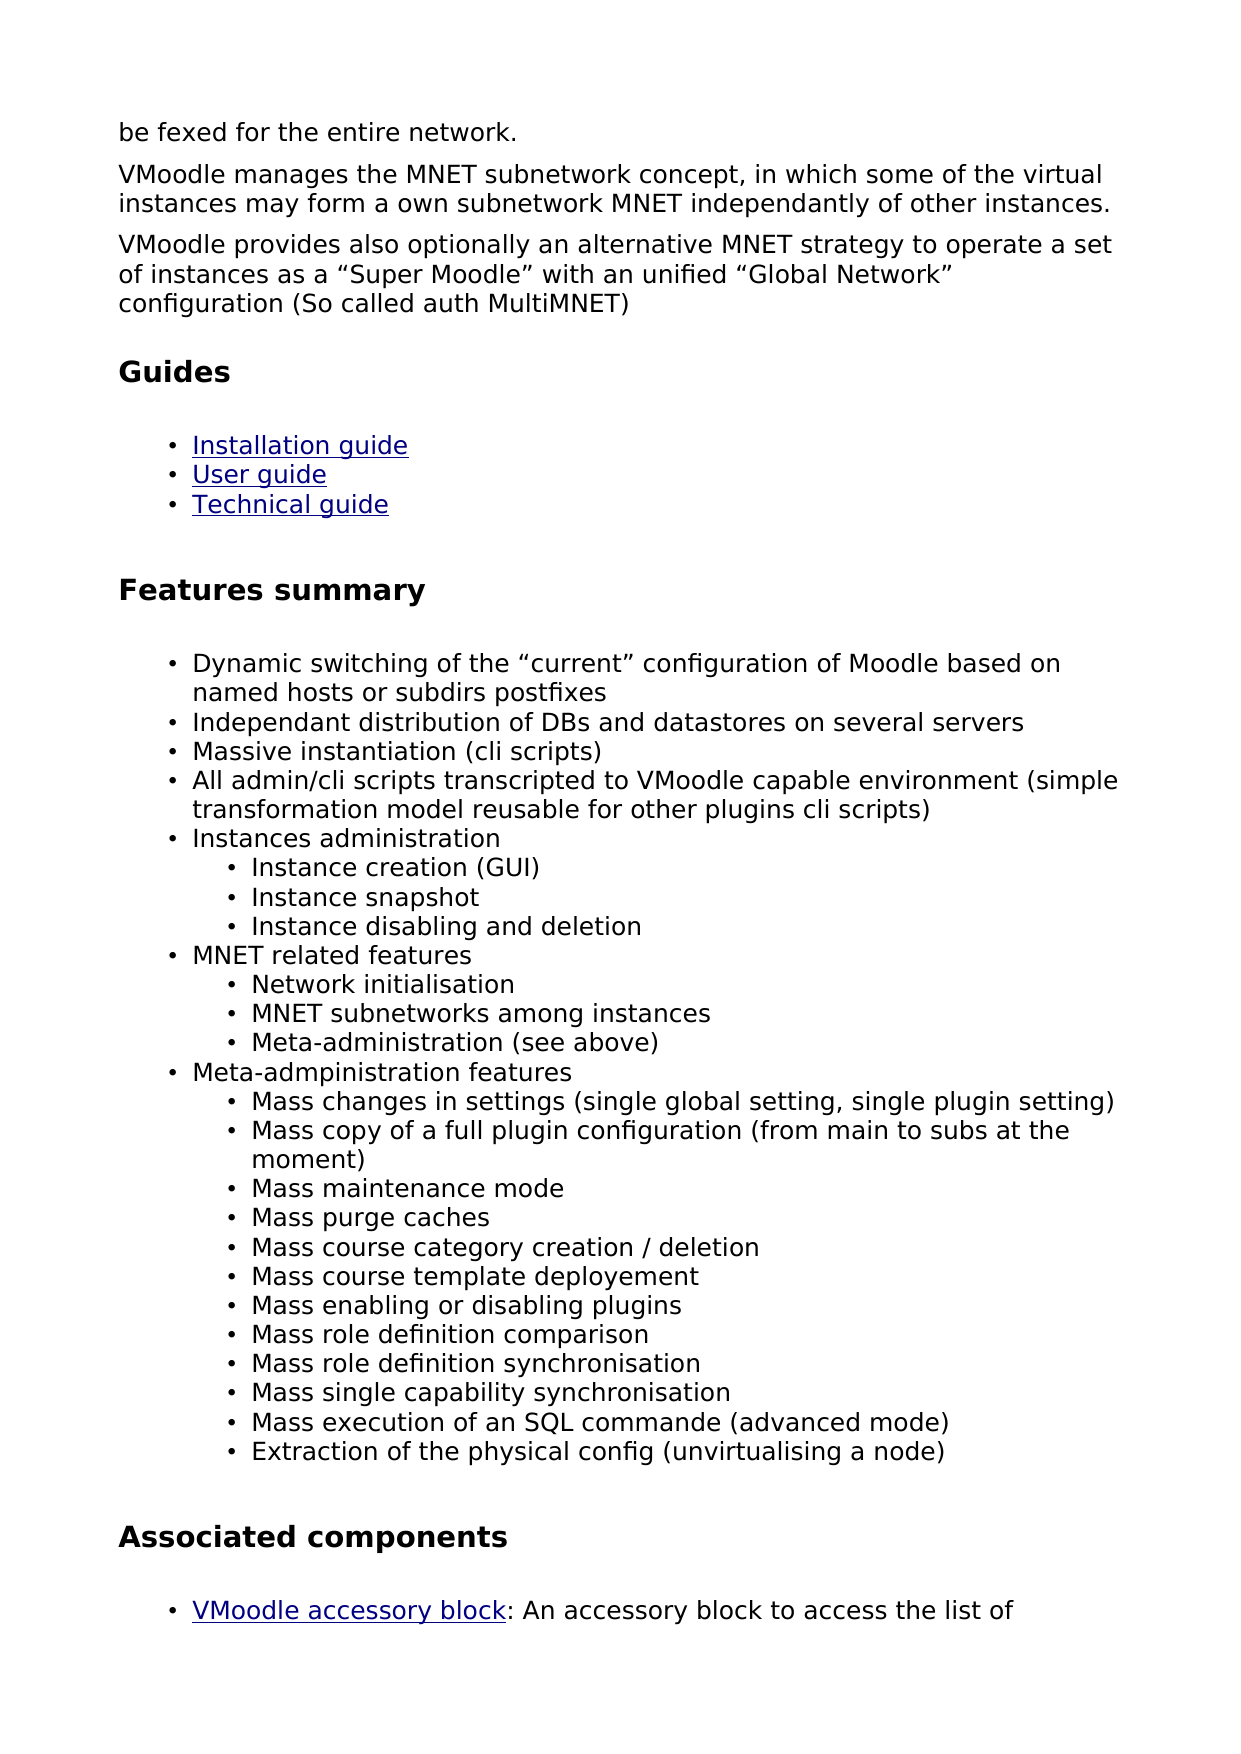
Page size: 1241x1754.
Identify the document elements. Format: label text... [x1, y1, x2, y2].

list Instance disabling and deletion [236, 912, 1122, 941]
list Mass role definition synchronisation [236, 1349, 1122, 1379]
list Instance snapshot [236, 883, 1122, 912]
list Technical guide [177, 490, 1122, 519]
list All admin/cli scripts transcripted to VMoodle capable environment (simple transformation model reusable for other plugins cli scripts) [177, 766, 1122, 824]
list Extraction of the physical config (unvirtualising a node) [236, 1437, 1122, 1466]
list Dynamic switching of the “current” configuration of Moodle based on named hosts or subdirs postfixes [177, 649, 1122, 708]
list MNET related features [177, 941, 1122, 970]
list Meta-admpinistration features [177, 1058, 1122, 1087]
text VMoodle provides also optionally an alternative MNET strategy to operate a set of instances as a “Super Moodle” with an unified “Global Network” configuration (So called auth MultiMNET) [118, 231, 1122, 318]
list Mass course category creation / deletion [236, 1233, 1122, 1262]
list MNET subnetworks among instances [236, 999, 1122, 1029]
list Independant distribution of DBs and datastores on several servers [177, 708, 1122, 737]
list Instance creation (GUI) [236, 854, 1122, 883]
list User guide [177, 461, 1122, 490]
list Massive instantiation (cli scripts) [177, 737, 1122, 766]
list Mass purge caches [236, 1204, 1122, 1233]
text be fexed for the entire network. [118, 118, 1122, 147]
text VMoodle manages the MNET subnetwork concept, in which some of the virtual instances may form a own subnetwork MNET independantly of other instances. [118, 160, 1122, 218]
list Instances administration [177, 824, 1122, 854]
list Meta-administration (see above) [236, 1029, 1122, 1058]
list Mass execution of an SQL commande (advanced mode) [236, 1408, 1122, 1437]
list Mass single capability synchronisation [236, 1379, 1122, 1408]
list Installation guide [177, 432, 1122, 461]
subtitle Associated components [118, 1521, 1122, 1554]
list Mass role definition comparison [236, 1320, 1122, 1349]
list Mass copy of a full plugin configuration (from main to subs at the moment) [236, 1116, 1122, 1174]
list Mass changes in settings (single global setting, single plugin setting) [236, 1087, 1122, 1116]
list Network initialisation [236, 970, 1122, 999]
list Mass maintenance mode [236, 1174, 1122, 1204]
subtitle Features summary [118, 573, 1122, 607]
subtitle Guides [118, 356, 1122, 389]
list VMoodle accessory block: An accessory block to access the list of [177, 1597, 1122, 1626]
list Mass course template deployement [236, 1262, 1122, 1291]
list Mass enabling or disabling plugins [236, 1291, 1122, 1320]
